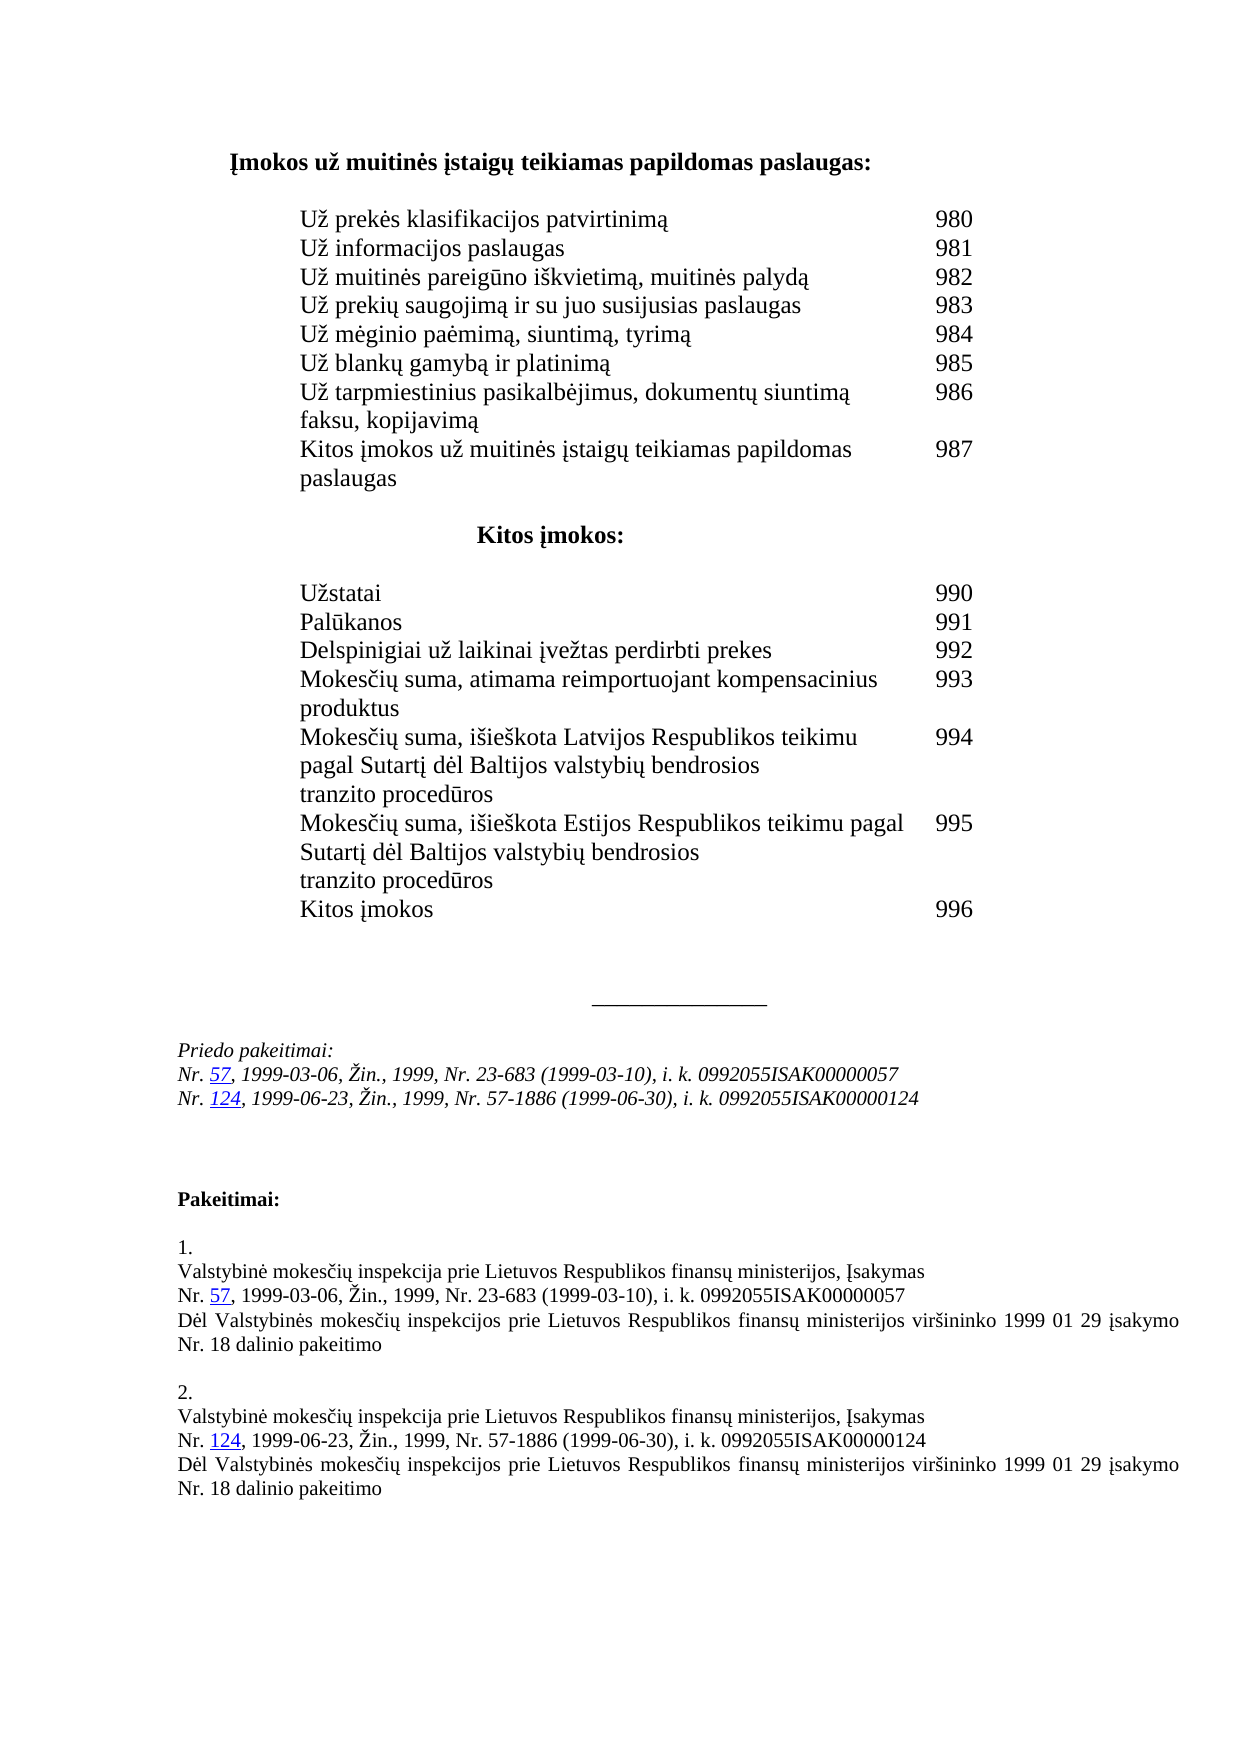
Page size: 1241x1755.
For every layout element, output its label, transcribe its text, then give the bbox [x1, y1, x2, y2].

table_cell [177, 894, 288, 923]
table_cell Mokesčių suma, išieškota Latvijos Respublikos teikimu pagal Sutartį dėl Baltijos valstybių bendrosios [288, 722, 924, 779]
table_cell [177, 866, 288, 894]
table_cell Užstatai [288, 578, 924, 607]
table_cell 994 [924, 722, 1181, 779]
table_cell 991 [924, 607, 1181, 636]
table_cell [924, 118, 1181, 147]
table_cell 985 [924, 348, 1181, 377]
table_cell [924, 923, 1181, 952]
text Dėl Valstybinės mokesčių inspekcijos prie Lietuvos Respublikos finansų ministerijos viršininko 1999 01 29 įsakymo Nr. 18 dalinio pakeitimo [177, 1307, 1181, 1356]
table_cell 996 [924, 894, 1181, 923]
table_cell [177, 377, 288, 434]
table_cell Už mėginio paėmimą, siuntimą, tyrimą [288, 319, 924, 348]
table_cell Kitos įmokos [288, 894, 924, 923]
table_cell 983 [924, 291, 1181, 319]
table_cell [288, 492, 924, 521]
table_cell [924, 866, 1181, 894]
table_cell [177, 636, 288, 664]
table_cell Palūkanos [288, 607, 924, 636]
table_cell 990 [924, 578, 1181, 607]
table_cell Už blankų gamybą ir platinimą [288, 348, 924, 377]
text ______________ [177, 981, 1181, 1009]
table_cell [924, 521, 1181, 578]
table_cell [177, 204, 288, 233]
table_cell [177, 722, 288, 779]
table_cell 995 [924, 808, 1181, 866]
table_cell tranzito procedūros [288, 779, 924, 808]
table_cell Kitos įmokos už muitinės įstaigų teikiamas papildomas paslaugas [288, 434, 924, 492]
table_cell [924, 492, 1181, 521]
table_cell [177, 319, 288, 348]
table_cell [177, 262, 288, 291]
table_cell [177, 492, 288, 521]
text Nr. 124, 1999-06-23, Žin., 1999, Nr. 57-1886 (1999-06-30), i. k. 0992055ISAK00000124 [177, 1428, 1181, 1452]
table_cell 993 [924, 664, 1181, 722]
table_cell [924, 147, 1181, 204]
table_cell [177, 291, 288, 319]
table_cell [177, 233, 288, 262]
table_cell Už tarpmiestinius pasikalbėjimus, dokumentų siuntimą faksu, kopijavimą [288, 377, 924, 434]
text Priedo pakeitimai: [177, 1038, 1181, 1062]
table_cell [288, 923, 924, 952]
text Valstybinė mokesčių inspekcija prie Lietuvos Respublikos finansų ministerijos, Įsakymas [177, 1259, 1181, 1283]
table_cell Už informacijos paslaugas [288, 233, 924, 262]
table_cell [177, 118, 288, 147]
table_cell [177, 923, 288, 952]
table_cell [177, 434, 288, 492]
table_cell 987 [924, 434, 1181, 492]
table_cell tranzito procedūros [288, 866, 924, 894]
table_cell Mokesčių suma, atimama reimportuojant kompensacinius produktus [288, 664, 924, 722]
table_cell Kitos įmokos: [177, 521, 924, 578]
text Pakeitimai: [177, 1187, 1181, 1211]
text 2. [177, 1380, 1181, 1404]
table_cell Už prekės klasifikacijos patvirtinimą [288, 204, 924, 233]
text Nr. 124, 1999-06-23, Žin., 1999, Nr. 57-1886 (1999-06-30), i. k. 0992055ISAK00000124 [177, 1086, 1181, 1110]
table_cell [177, 348, 288, 377]
table_cell [177, 808, 288, 866]
table_cell [924, 779, 1181, 808]
text Nr. 57, 1999-03-06, Žin., 1999, Nr. 23-683 (1999-03-10), i. k. 0992055ISAK00000057 [177, 1062, 1181, 1086]
table_cell [288, 118, 924, 147]
table_cell Delspinigiai už laikinai įvežtas perdirbti prekes [288, 636, 924, 664]
text Dėl Valstybinės mokesčių inspekcijos prie Lietuvos Respublikos finansų ministerijos viršininko 1999 01 29 įsakymo Nr. 18 dalinio pakeitimo [177, 1452, 1181, 1500]
table_cell [177, 664, 288, 722]
text Nr. 57, 1999-03-06, Žin., 1999, Nr. 23-683 (1999-03-10), i. k. 0992055ISAK00000057 [177, 1283, 1181, 1307]
table_cell 980 [924, 204, 1181, 233]
table_cell Už muitinės pareigūno iškvietimą, muitinės palydą [288, 262, 924, 291]
table_cell Už prekių saugojimą ir su juo susijusias paslaugas [288, 291, 924, 319]
table_cell 992 [924, 636, 1181, 664]
table_cell 982 [924, 262, 1181, 291]
table_cell [177, 607, 288, 636]
text 1. [177, 1235, 1181, 1259]
table_cell Mokesčių suma, išieškota Estijos Respublikos teikimu pagal Sutartį dėl Baltijos valstybių bendrosios [288, 808, 924, 866]
table_cell 986 [924, 377, 1181, 434]
table_cell Įmokos už muitinės įstaigų teikiamas papildomas paslaugas: [177, 147, 924, 204]
table_cell [177, 779, 288, 808]
table_cell [177, 578, 288, 607]
table_cell 984 [924, 319, 1181, 348]
table_cell 981 [924, 233, 1181, 262]
text Valstybinė mokesčių inspekcija prie Lietuvos Respublikos finansų ministerijos, Įsakymas [177, 1404, 1181, 1428]
